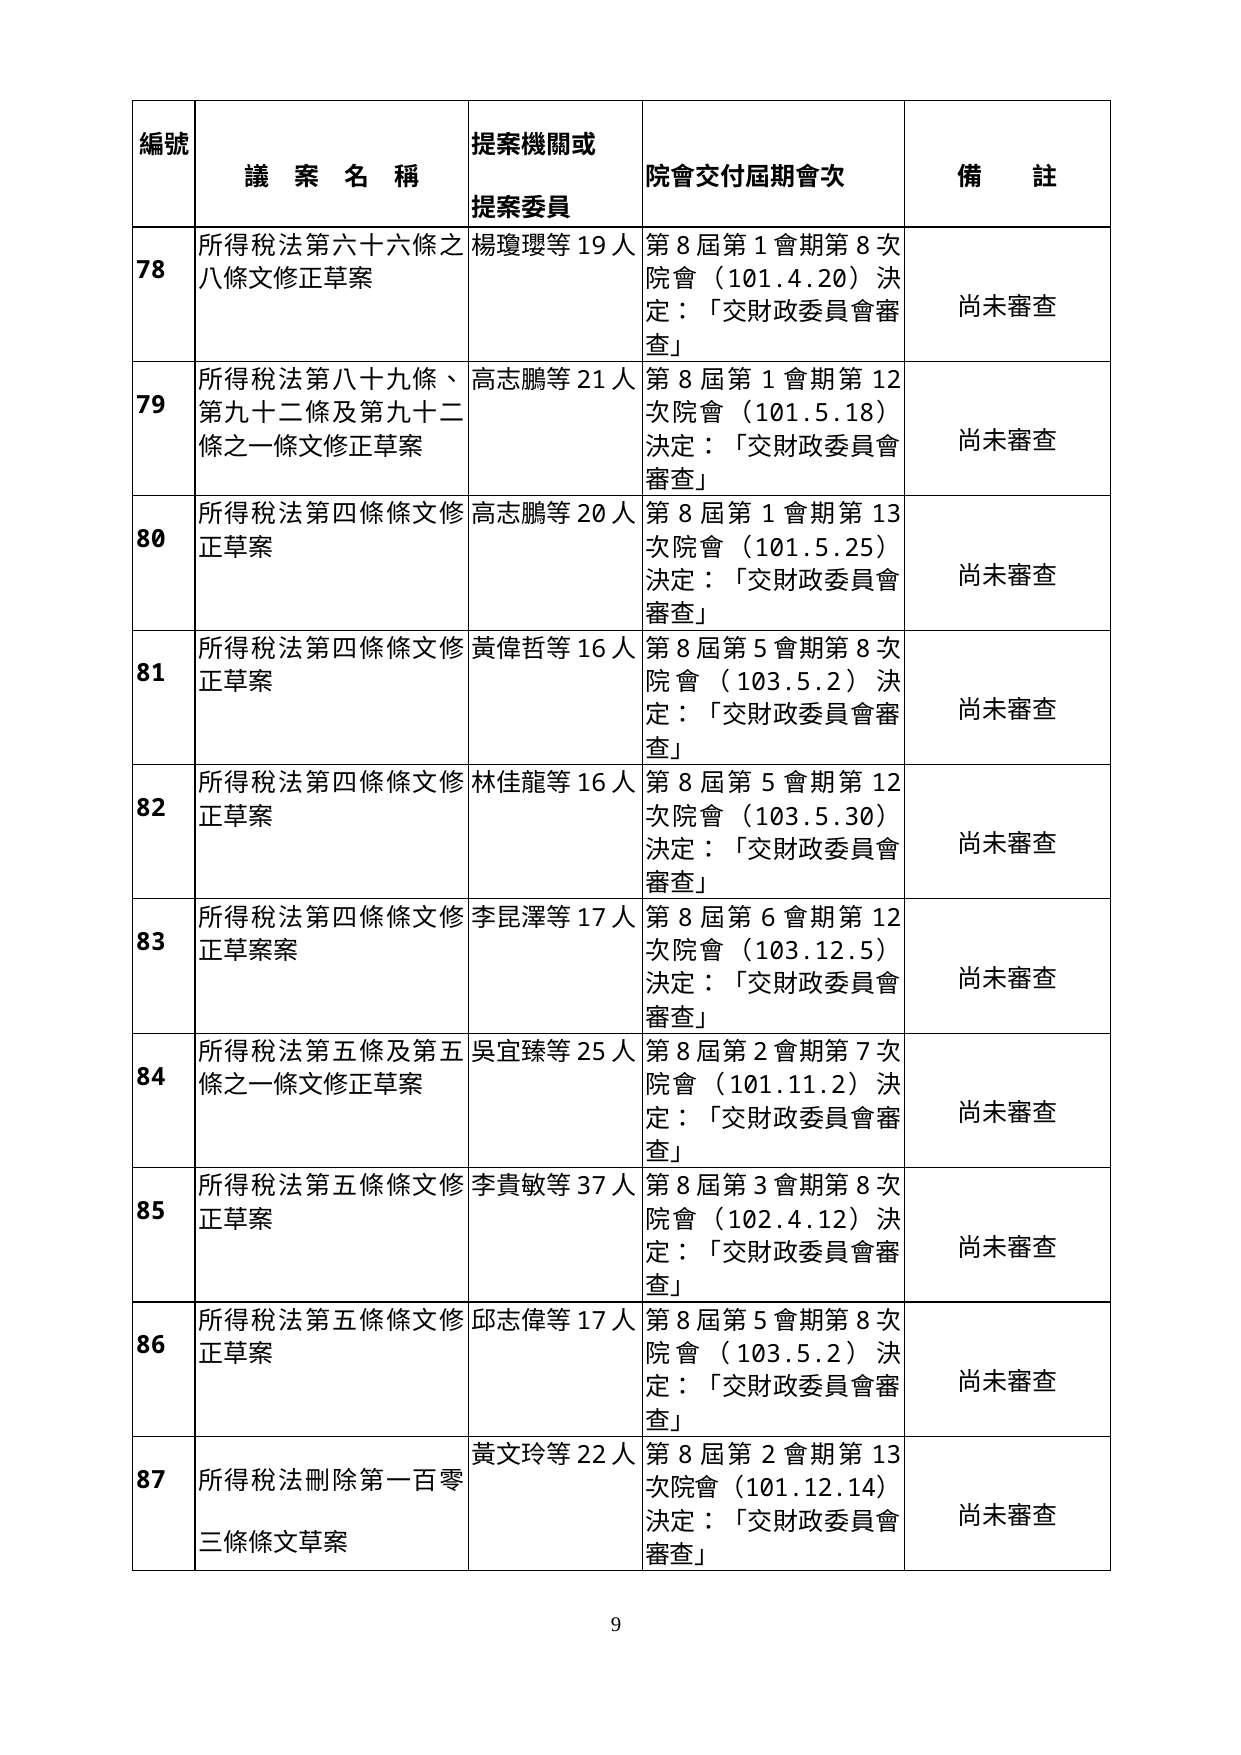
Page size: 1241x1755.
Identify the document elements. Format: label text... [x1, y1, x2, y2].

table_cell 所得稅法第五條條文修正草案 [196, 1168, 468, 1301]
table_cell 所得稅法刪除第一百零三條條文草案 [196, 1437, 468, 1570]
table_cell 所得稅法第五條及第五條之一條文修正草案 [196, 1034, 468, 1167]
table_cell 尚未審查 [905, 765, 1110, 898]
table_cell 第8屆第5會期第8次院會（103.5.2）決定：「交財政委員會審查」 [643, 631, 904, 764]
table_cell 所得稅法第六十六條之八條文修正草案 [196, 228, 468, 361]
table_cell 第8屆第1會期第8次院會（101.4.20）決定：「交財政委員會審查」 [643, 228, 904, 361]
table_cell 尚未審查 [905, 228, 1110, 361]
table_cell 所得稅法第四條條文修正草案 [196, 496, 468, 629]
table_cell 尚未審查 [905, 1034, 1110, 1167]
table_cell [133, 1168, 194, 1301]
table_cell [133, 1437, 194, 1570]
table_cell 所得稅法第四條條文修正草案 [196, 765, 468, 898]
table_header 備 註 [905, 101, 1110, 226]
table_cell 所得稅法第四條條文修正草案案 [196, 899, 468, 1033]
table_cell 第8屆第2會期第7次院會（101.11.2）決定：「交財政委員會審查」 [643, 1034, 904, 1167]
table_header 議 案 名 稱 [196, 101, 468, 226]
table_cell [133, 496, 194, 629]
table_cell [133, 631, 194, 764]
table_cell 第8屆第1會期第13次院會（101.5.25）決定：「交財政委員會審查」 [643, 496, 904, 629]
table_header 院會交付屆期會次 [643, 101, 904, 226]
table_cell [133, 1303, 194, 1436]
table_cell 尚未審查 [905, 631, 1110, 764]
table_cell 尚未審查 [905, 1437, 1110, 1570]
table_cell [133, 765, 194, 898]
table_cell 高志鵬等21人 [469, 362, 642, 495]
table_cell [133, 899, 194, 1033]
table_cell 高志鵬等20人 [469, 496, 642, 629]
table_cell 尚未審查 [905, 1303, 1110, 1436]
table_cell 尚未審查 [905, 362, 1110, 495]
table_cell 尚未審查 [905, 496, 1110, 629]
table_cell 李昆澤等17人 [469, 899, 642, 1033]
table_header 提案機關或 提案委員 [469, 101, 642, 226]
table_cell 林佳龍等16人 [469, 765, 642, 898]
table_cell 第8屆第3會期第8次院會（102.4.12）決定：「交財政委員會審查」 [643, 1168, 904, 1301]
table_cell [133, 1034, 194, 1167]
table_cell 第8屆第2會期第13次院會（101.12.14）決定：「交財政委員會審查」 [643, 1437, 904, 1570]
table_header 編號 [133, 101, 194, 226]
table_cell 黃文玲等22人 [469, 1437, 642, 1570]
table_cell 第8屆第5會期第12次院會（103.5.30）決定：「交財政委員會審查」 [643, 765, 904, 898]
table_cell 所得稅法第五條條文修正草案 [196, 1303, 468, 1436]
table_cell 吳宜臻等25人 [469, 1034, 642, 1167]
table_cell 所得稅法第八十九條、第九十二條及第九十二條之一條文修正草案 [196, 362, 468, 495]
table_cell 黃偉哲等16人 [469, 631, 642, 764]
table_cell 第8屆第6會期第12次院會（103.12.5）決定：「交財政委員會審查」 [643, 899, 904, 1033]
table_cell [133, 362, 194, 495]
table_cell 尚未審查 [905, 899, 1110, 1033]
table_cell 李貴敏等37人 [469, 1168, 642, 1301]
table_cell 楊瓊瓔等19人 [469, 228, 642, 361]
table_cell 第8屆第1會期第12次院會（101.5.18）決定：「交財政委員會審查」 [643, 362, 904, 495]
table_cell 邱志偉等17人 [469, 1303, 642, 1436]
table_cell [133, 228, 194, 361]
table_cell 所得稅法第四條條文修正草案 [196, 631, 468, 764]
table_cell 尚未審查 [905, 1168, 1110, 1301]
table_cell 第8屆第5會期第8次院會（103.5.2）決定：「交財政委員會審查」 [643, 1303, 904, 1436]
